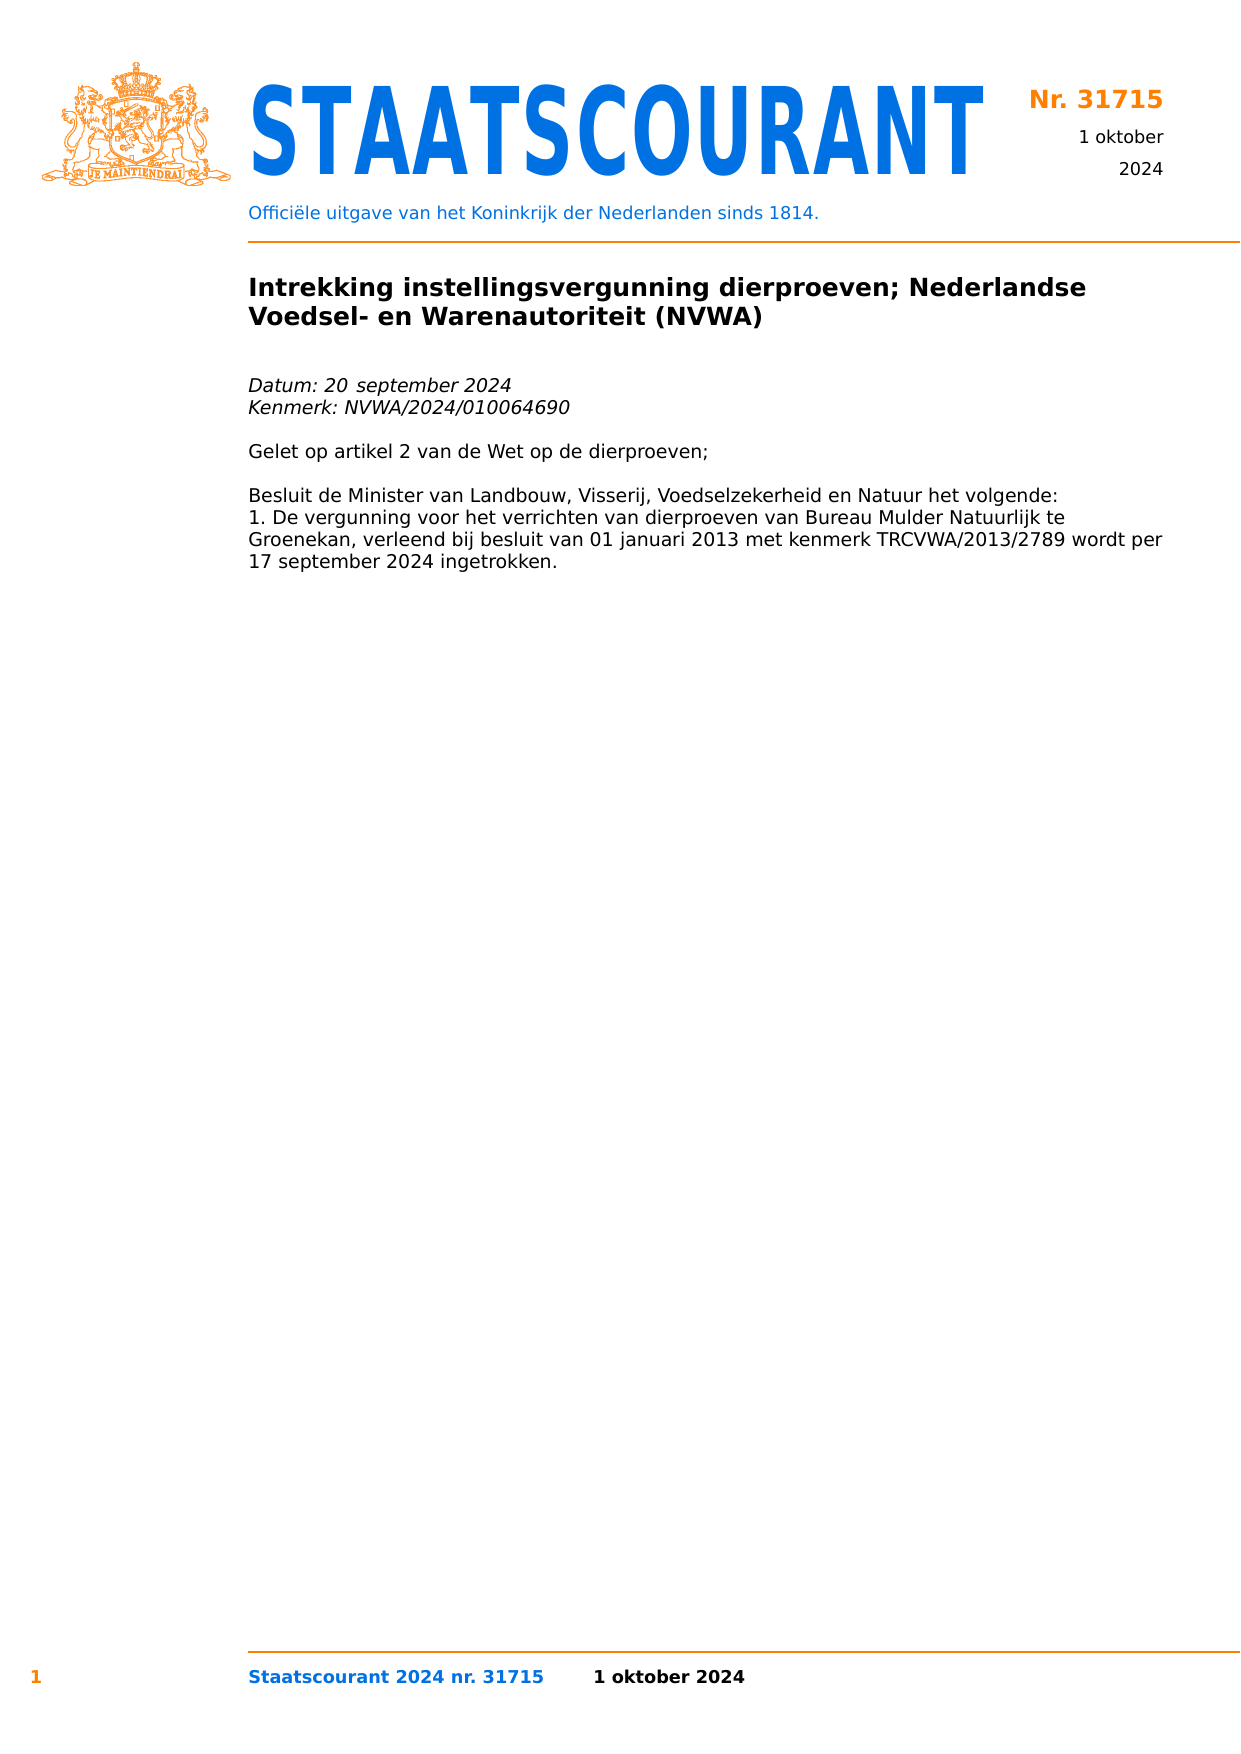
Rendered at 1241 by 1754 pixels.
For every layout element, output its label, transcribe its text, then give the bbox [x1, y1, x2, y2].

table_cell 1 oktober [998, 121, 1240, 153]
text Datum: 20 september 2024 [248, 375, 1163, 397]
text Gelet op artikel 2 van de Wet op de dierproeven; [248, 441, 1163, 463]
text Kenmerk: NVWA/2024/010064690 [248, 397, 1163, 419]
table_header Nr. 31715 [998, 62, 1240, 121]
text Besluit de Minister van Landbouw, Visserij, Voedselzekerheid en Natuur het volgende: [248, 485, 1163, 507]
table_cell 2024 [998, 153, 1240, 203]
table_cell Officiële uitgave van het Koninkrijk der Nederlanden sinds 1814. [248, 203, 1240, 241]
table_header [25, 62, 248, 241]
picture [41, 62, 231, 186]
subtitle Intrekking instellingsvergunning dierproeven; Nederlandse Voedsel- en Warenautoriteit (NVWA) [248, 273, 1163, 331]
text 1. De vergunning voor het verrichten van dierproeven van Bureau Mulder Natuurlijk te Groenekan, verleend bij besluit van 01 januari 2013 met kenmerk TRCVWA/2013/2789 wordt per 17 september 2024 ingetrokken. [248, 507, 1163, 573]
table_header STAATSCOURANT [248, 62, 998, 203]
